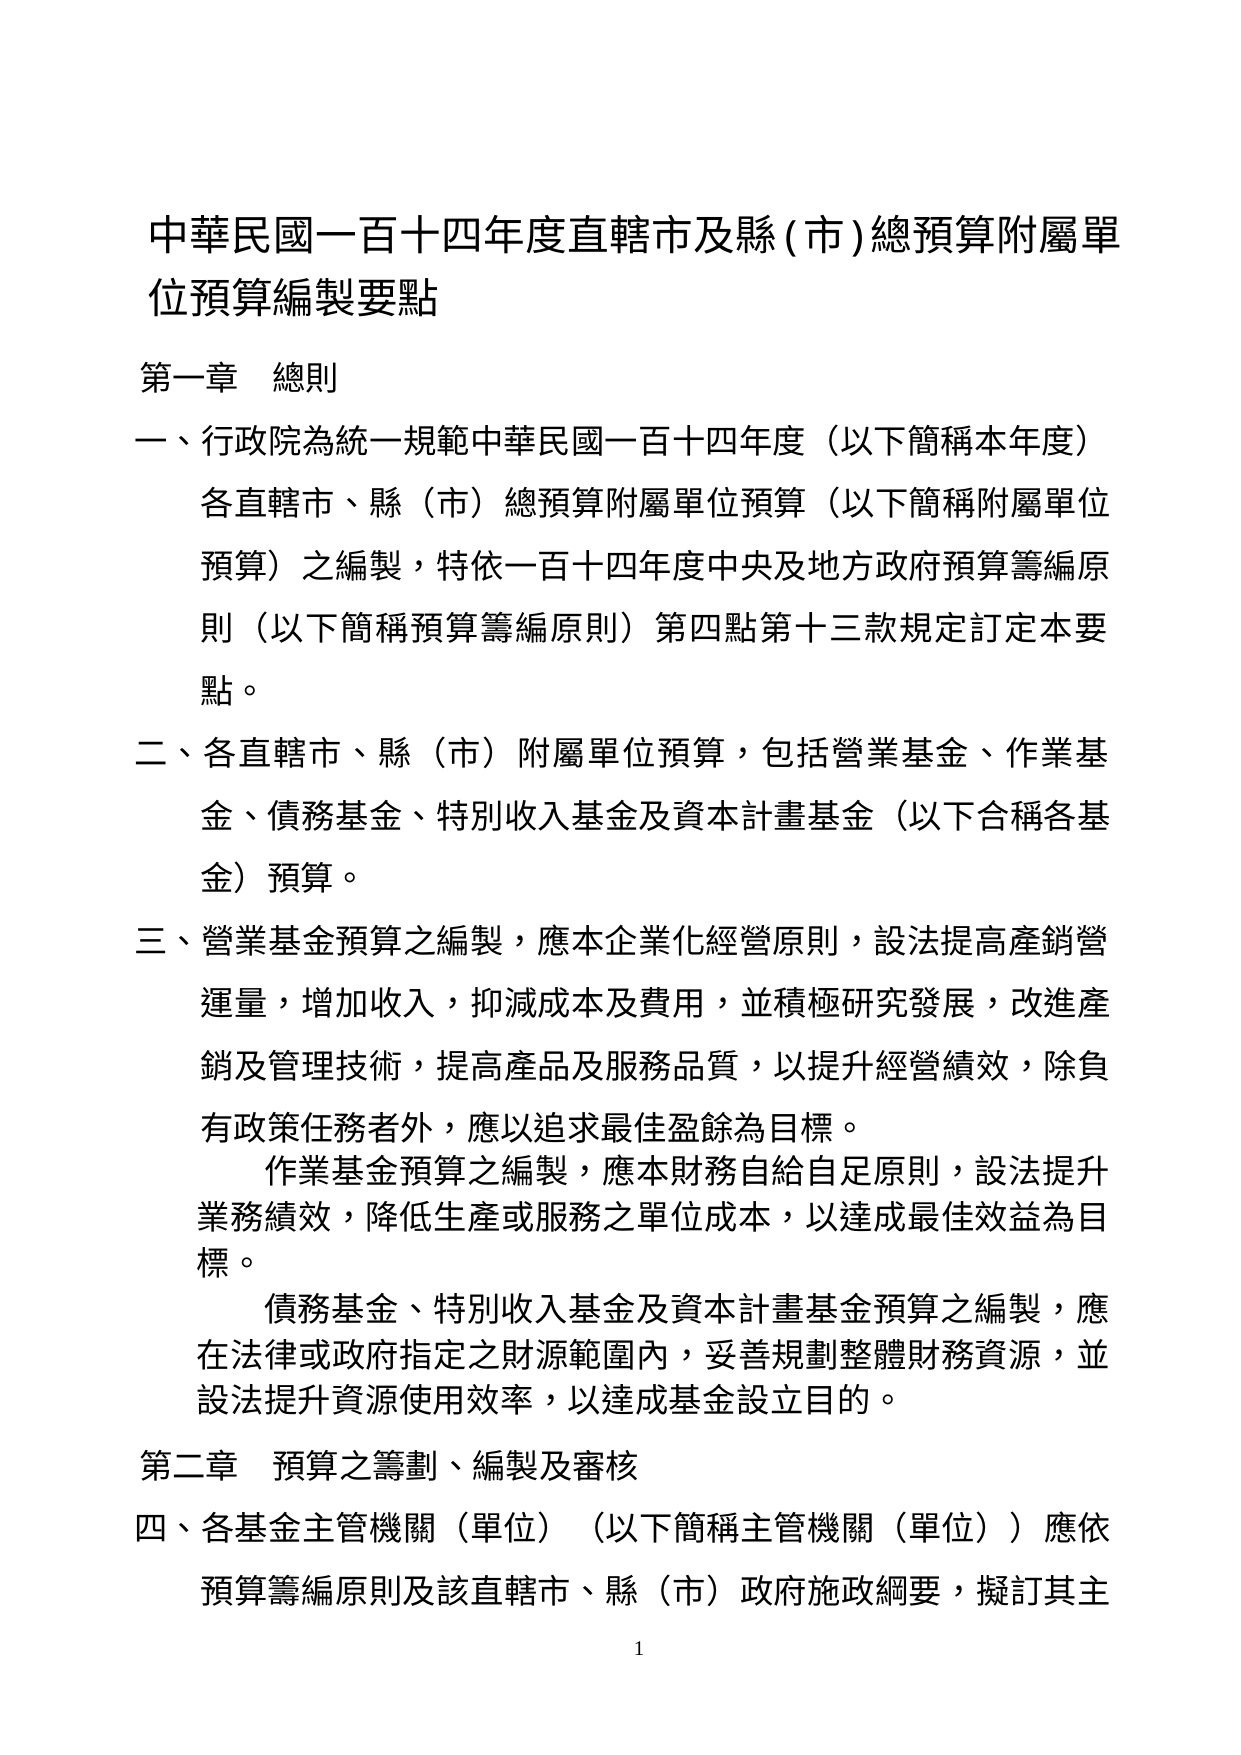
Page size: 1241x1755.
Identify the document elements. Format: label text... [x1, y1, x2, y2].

table_cell 第二章 預算之籌劃、編製及審核 [123, 1422, 1122, 1484]
table_cell 二、各直轄市、縣（市）附屬單位預算，包括營業基金、作業基金、債務基金、特別收入基金及資本計畫基金（以下合稱各基金）預算。 [123, 710, 1122, 897]
table_cell 四、各基金主管機關（單位）（以下簡稱主管機關（單位））應依預算籌編原則及該直轄市、縣（市）政府施政綱要，擬訂其主 [123, 1485, 1122, 1609]
table_header 第一章 總則 [123, 335, 1122, 397]
text 中華民國一百十四年度直轄市及縣(市)總預算附屬單位預算編製要點 [148, 191, 1122, 316]
table_cell 三、營業基金預算之編製，應本企業化經營原則，設法提高產銷營運量，增加收入，抑減成本及費用，並積極研究發展，改進產銷及管理技術，提高產品及服務品質，以提升經營績效，除負有政策任務者外，應以追求最佳盈餘為目標。 作業基金預算之編製，應本財務自給自足原則，設法提升業務績效，降低生產或服務之單位成本，以達成最佳效益為目標。 債務基金、特別收入基金及資本計畫基金預算之編製，應在法律或政府指定之財源範圍內，妥善規劃整體財務資源，並設法提升資源使用效率，以達成基金設立目的。 [123, 897, 1122, 1422]
table_cell 一、行政院為統一規範中華民國一百十四年度（以下簡稱本年度）各直轄市、縣（市）總預算附屬單位預算（以下簡稱附屬單位預算）之編製，特依一百十四年度中央及地方政府預算籌編原則（以下簡稱預算籌編原則）第四點第十三款規定訂定本要點。 [123, 397, 1122, 709]
